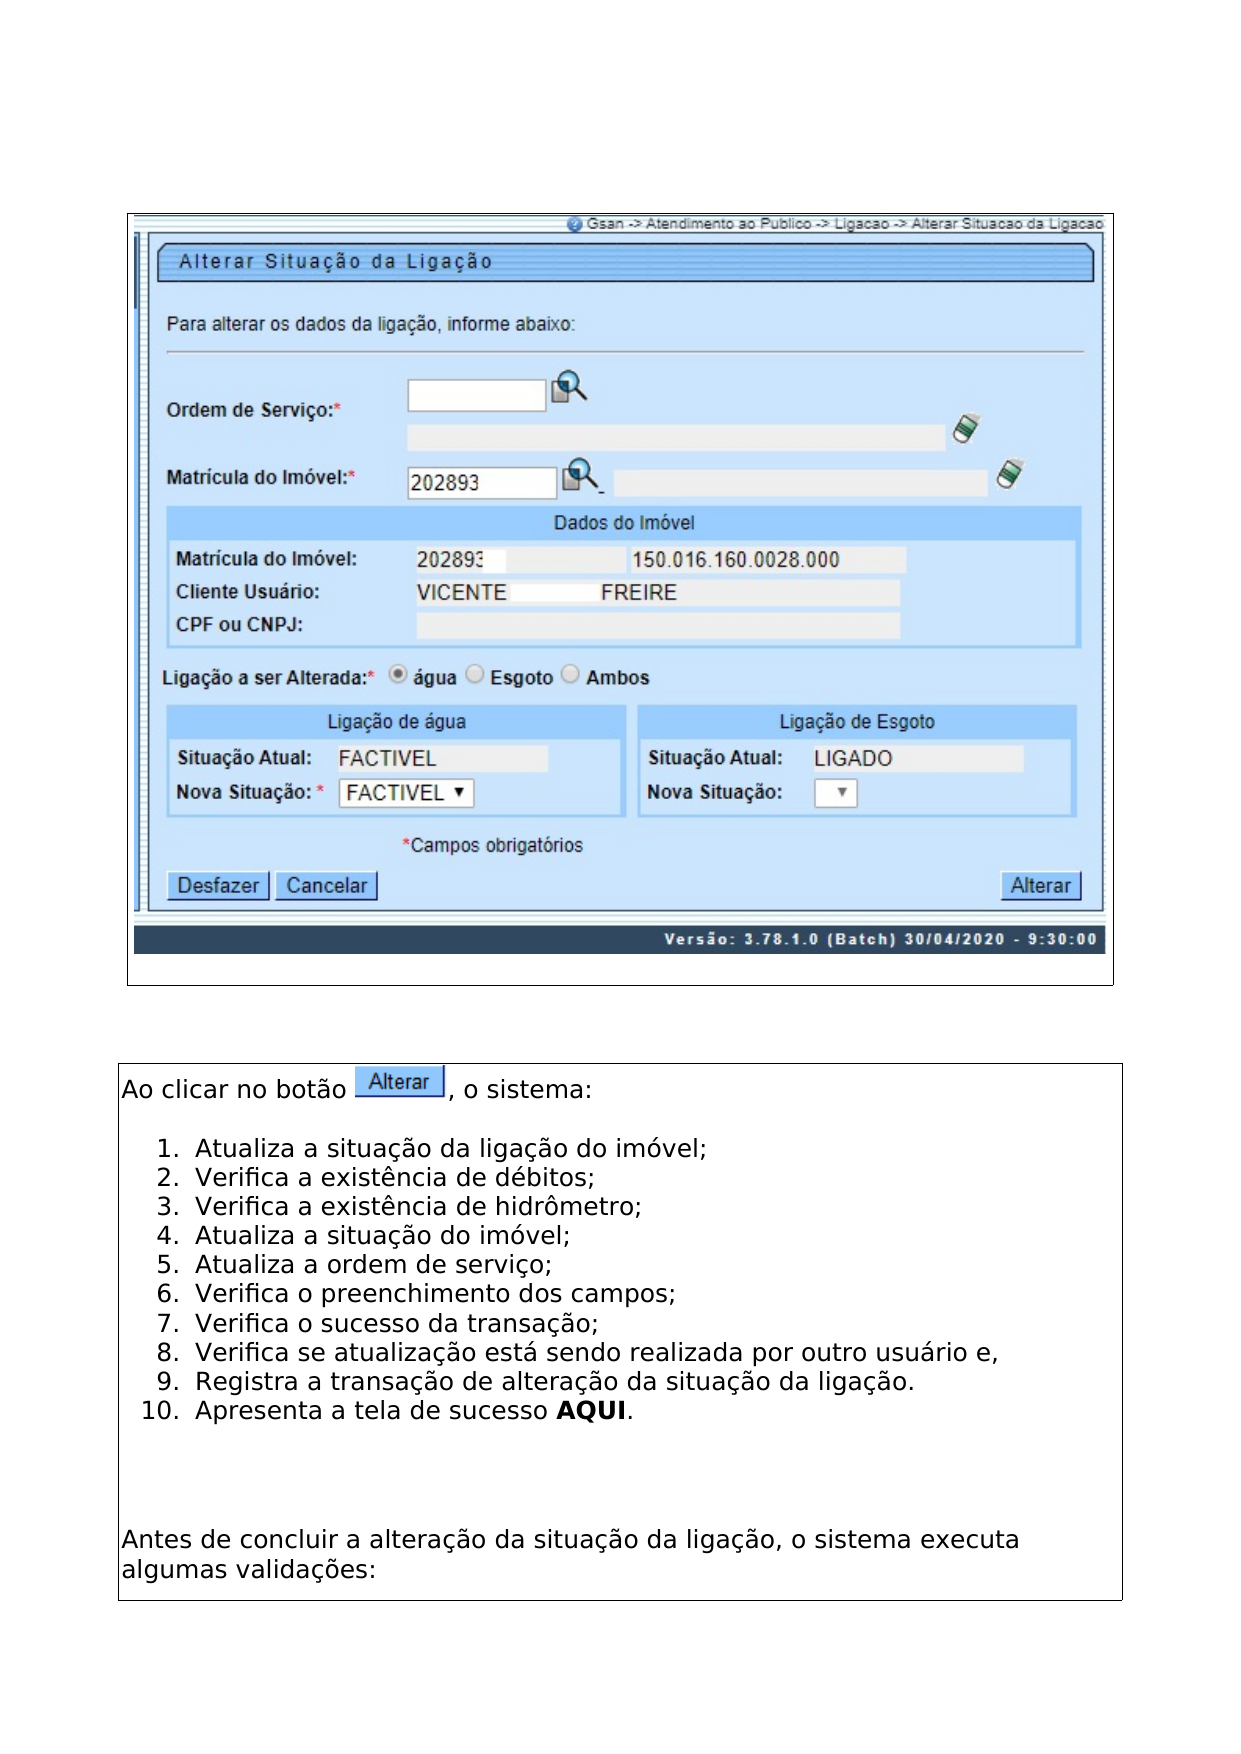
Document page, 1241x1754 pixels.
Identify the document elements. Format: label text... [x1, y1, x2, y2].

picture [355, 1065, 448, 1099]
picture [134, 215, 1107, 954]
table_header Ao clicar no botão , o sistema: Atualiza a situação da ligação do imóvel; Verifica a existência de débitos; Verifica a existência de hidrômetro; Atualiza a situação do imóvel; Atualiza a ordem de serviço; Verifica o preenchimento dos campos; Verifica o sucesso da transação; Verifica se atualização está sendo realizada por outro usuário e, Registra a transação de alteração da situação da ligação. Apresenta a tela de sucesso AQUI. Antes de concluir a alteração da situação da ligação, o sistema executa algumas validações: Atualizar Situação do Imóvel: Caso o usuário tenha selecionado a opção ÁGUA, o sistema atualiza o campo da Nova Situação da Ligação de Água Informada; Caso o usuário tenha selecionado a opção ESGOTO, o sistema atualiza o registro do imóvel selecionado; Caso o usuário tenha selecionado a opção AMBOS, o sistema atualiza o campo da Nova Situação da Ligação de Água Informada e o registro do imóvel selecionado; O sistema atualiza o campo a data da última alteração com data e hora correntes. Atualizar Ordem de Serviço: É executado o encerramento da Ordem de Serviço, passando o número da Ordem de Serviço Gerada, a data e hora correntes, e o motivo de conclusão do serviço: Conclusão do Serviço. Validar Ordem de Serviço: Caso não exista a Ordem de Serviço, o sistema exibe a mensagem: Ordem de Serviço inexistente; menos para usuário da CAERN com permissão especial que informou a matrícula do imóvel; Caso a constante do serviço associado à Ordem de Serviço não corresponda a Alterar Situação da Ligação Água/Esgoto, é exibida a mensagem: Serviço associado à ordem de serviço não corresponde a Alterar Situação da Ligação de Água/Esgoto; Caso a Ordem de Serviço esteja com a situação Encerrada, o sistema exibe a mensagem: Esta Ordem de Serviço está Encerrada. Verificar preenchimento dos campos: Caso o usuário não informe ou selecione o conteúdo de algum campo necessário à alteração da situação da ligação, é exibida a mensagem: Informe «nome do campo que não foi preenchido ou selecionado». Verificar sucesso da transação: Caso o sistema não tenha retornado nenhum erro, é exibida a mensagem: A Alteração da Situação da Ligação do Imóvel «xxx» efetuada com sucesso. Verificar situação do imóvel: Caso a situação do imóvel não seja ativa, é exibida a mensagem: Imóvel «xxx» associado a ordem de serviço não está ativo. Atualização realizada por outro usuário: Caso o usuário esteja tentando atualizar um imóvel e este já tenha sido atualizado durante a manutenção corrente, é exibida a mensagem: Esse(s) registro(s) foi (ram) atualizado(s) ou removido(s) por outro usuário durante a operação. Realize uma nova manutenção. Verificar existência de hidrômetro: Caso o usuário esteja alterando a situação da ligação de água do imóvel e o imóvel possua hidrômetro instalado, é exibida a mensagem: O imóvel «xxx» possui hidrômetro instalado na ligação de água, não é possível alterar a situação da ligação de água. A execução é cancelada; Caso o usuário esteja alterando a situação da ligação de esgoto do imóvel e o imóvel possua hidrômetro instalado, é exibida a mensagem: O imóvel «xxx» possui hidrômetro instalado para medição de poço, não é possível alterar a situação da ligação de esgoto. A execução é cancelada. Verificar disponibilidade para situação de água: Caso não seja selecionada nenhuma ocorrência LIGACAO DE AGUA, será exibida a mensagem: Não existe nenhuma situação disponível para a ligação de água. Verificar disponibilidade para situação de esgoto: Caso não seja selecionada nenhuma ocorrência LIGACAO DE ESGOTO, é exibida a mensagem: Não existe nenhuma situação disponível para a ligação de esgoto. Verificar existência de débitos: O sistema verifica se existe débito vencido ou a vencer para o imóvel, passando os seguintes parâmetros: Indicador de débito do imóvel ou cliente; Matrícula do Imóvel; Código do cliente; Tipo de relação do cliente com o imóvel; Período de referência do débito (referência inicial=190101 e referência final=999912); Período de vencimento do débito (data de vencimento inicial=01/01/1901 e data de vencimento final=31/12/9999); Indicador de pagamento; Indicador de conta em revisão; Indicador de débito a cobrar; Indicador de crédito a realizar; Indicador de notas promissórias; Indicador de guias de pagamento; Indicador de calcular acréscimos por impontualidade; Caso haja retorno não nulo, é exibida a mensagem: Não é possível alterar a situação da ligação devido a existência de débito. A execução é cancelada. [119, 1064, 1122, 1599]
table_header [128, 214, 1113, 985]
